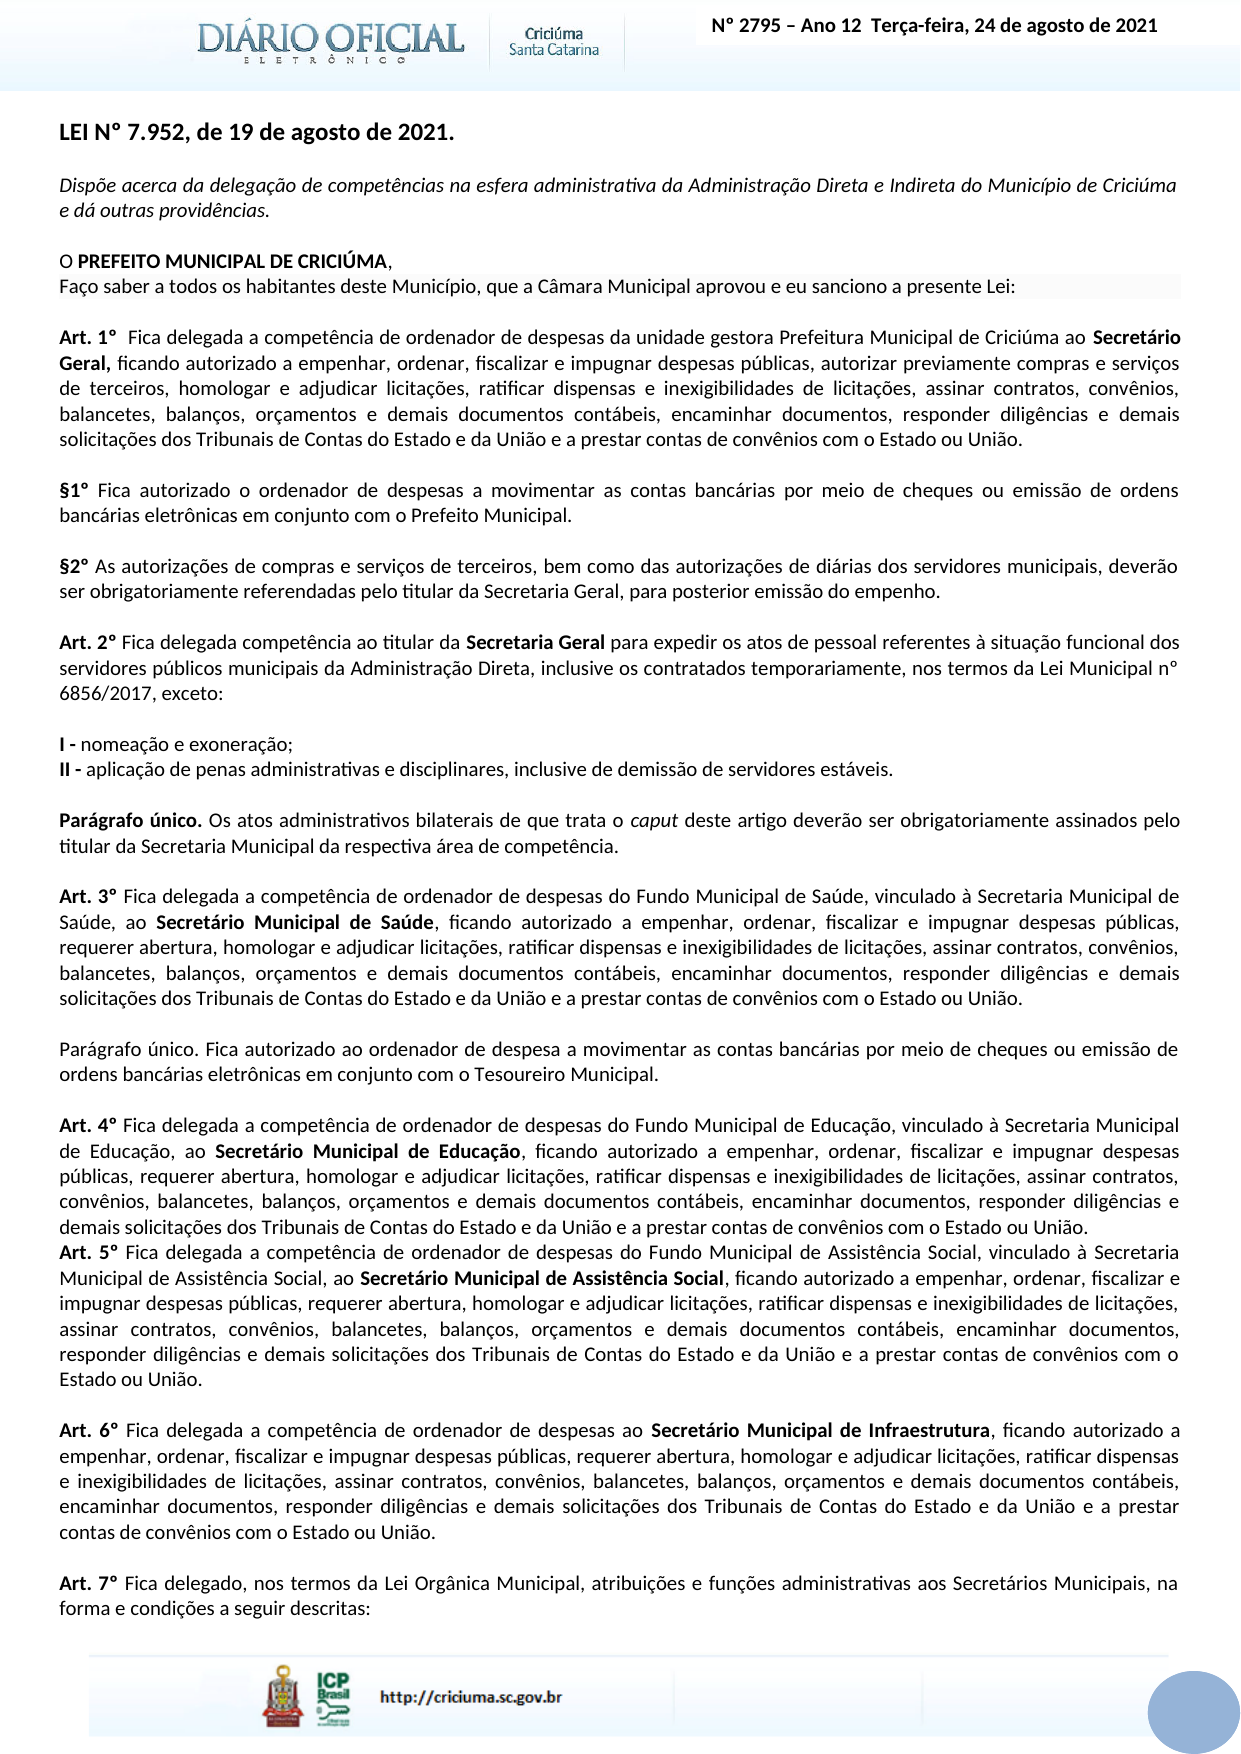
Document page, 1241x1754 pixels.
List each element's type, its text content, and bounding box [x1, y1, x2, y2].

text Faço saber a todos os habitantes deste Município, que a Câmara Municipal aprovou e eu sanciono a presente Lei: [59, 274, 1181, 299]
text Dispõe acerca da delegação de competências na esfera administrativa da Administração Direta e Indireta do Município de Criciúma e dá outras providências. [59, 172, 1181, 223]
text Art. 1º Fica delegada a competência de ordenador de despesas da unidade gestora Prefeitura Municipal de Criciúma ao Secretário Geral, ficando autorizado a empenhar, ordenar, fiscalizar e impugnar despesas públicas, autorizar previamente compras e serviços de terceiros, homologar e adjudicar licitações, ratificar dispensas e inexigibilidades de licitações, assinar contratos, convênios, balancetes, balanços, orçamentos e demais documentos contábeis, encaminhar documentos, responder diligências e demais solicitações dos Tribunais de Contas do Estado e da União e a prestar contas de convênios com o Estado ou União. [59, 324, 1181, 452]
text O PREFEITO MUNICIPAL DE CRICIÚMA, [59, 248, 1181, 274]
text §2º As autorizações de compras e serviços de terceiros, bem como das autorizações de diárias dos servidores municipais, deverão ser obrigatoriamente referendadas pelo titular da Secretaria Geral, para posterior emissão do empenho. [59, 553, 1181, 604]
text Art. 7º Fica delegado, nos termos da Lei Orgânica Municipal, atribuições e funções administrativas aos Secretários Municipais, na forma e condições a seguir descritas: [59, 1570, 1181, 1621]
text §1º Fica autorizado o ordenador de despesas a movimentar as contas bancárias por meio de cheques ou emissão de ordens bancárias eletrônicas em conjunto com o Prefeito Municipal. [59, 477, 1181, 528]
text Art. 5º Fica delegada a competência de ordenador de despesas do Fundo Municipal de Assistência Social, vinculado à Secretaria Municipal de Assistência Social, ao Secretário Municipal de Assistência Social, ficando autorizado a empenhar, ordenar, fiscalizar e impugnar despesas públicas, requerer abertura, homologar e adjudicar licitações, ratificar dispensas e inexigibilidades de licitações, assinar contratos, convênios, balancetes, balanços, orçamentos e demais documentos contábeis, encaminhar documentos, responder diligências e demais solicitações dos Tribunais de Contas do Estado e da União e a prestar contas de convênios com o Estado ou União. [59, 1239, 1181, 1392]
text Art. 2º Fica delegada competência ao titular da Secretaria Geral para expedir os atos de pessoal referentes à situação funcional dos servidores públicos municipais da Administração Direta, inclusive os contratados temporariamente, nos termos da Lei Municipal nº 6856/2017, exceto: [59, 629, 1181, 706]
text LEI Nº 7.952, de 19 de agosto de 2021. [59, 116, 1181, 147]
text Art. 6º Fica delegada a competência de ordenador de despesas ao Secretário Municipal de Infraestrutura, ficando autorizado a empenhar, ordenar, fiscalizar e impugnar despesas públicas, requerer abertura, homologar e adjudicar licitações, ratificar dispensas e inexigibilidades de licitações, assinar contratos, convênios, balancetes, balanços, orçamentos e demais documentos contábeis, encaminhar documentos, responder diligências e demais solicitações dos Tribunais de Contas do Estado e da União e a prestar contas de convênios com o Estado ou União. [59, 1417, 1181, 1544]
text Art. 3º Fica delegada a competência de ordenador de despesas do Fundo Municipal de Saúde, vinculado à Secretaria Municipal de Saúde, ao Secretário Municipal de Saúde, ficando autorizado a empenhar, ordenar, fiscalizar e impugnar despesas públicas, requerer abertura, homologar e adjudicar licitações, ratificar dispensas e inexigibilidades de licitações, assinar contratos, convênios, balancetes, balanços, orçamentos e demais documentos contábeis, encaminhar documentos, responder diligências e demais solicitações dos Tribunais de Contas do Estado e da União e a prestar contas de convênios com o Estado ou União. [59, 884, 1181, 1011]
text I - nomeação e exoneração; [59, 731, 1181, 757]
text Parágrafo único. Os atos administrativos bilaterais de que trata o caput deste artigo deverão ser obrigatoriamente assinados pelo titular da Secretaria Municipal da respectiva área de competência. [59, 807, 1181, 858]
text II - aplicação de penas administrativas e disciplinares, inclusive de demissão de servidores estáveis. [59, 757, 1181, 782]
text Parágrafo único. Fica autorizado ao ordenador de despesa a movimentar as contas bancárias por meio de cheques ou emissão de ordens bancárias eletrônicas em conjunto com o Tesoureiro Municipal. [59, 1036, 1181, 1087]
text Art. 4º Fica delegada a competência de ordenador de despesas do Fundo Municipal de Educação, vinculado à Secretaria Municipal de Educação, ao Secretário Municipal de Educação, ficando autorizado a empenhar, ordenar, fiscalizar e impugnar despesas públicas, requerer abertura, homologar e adjudicar licitações, ratificar dispensas e inexigibilidades de licitações, assinar contratos, convênios, balancetes, balanços, orçamentos e demais documentos contábeis, encaminhar documentos, responder diligências e demais solicitações dos Tribunais de Contas do Estado e da União e a prestar contas de convênios com o Estado ou União. [59, 1112, 1181, 1239]
